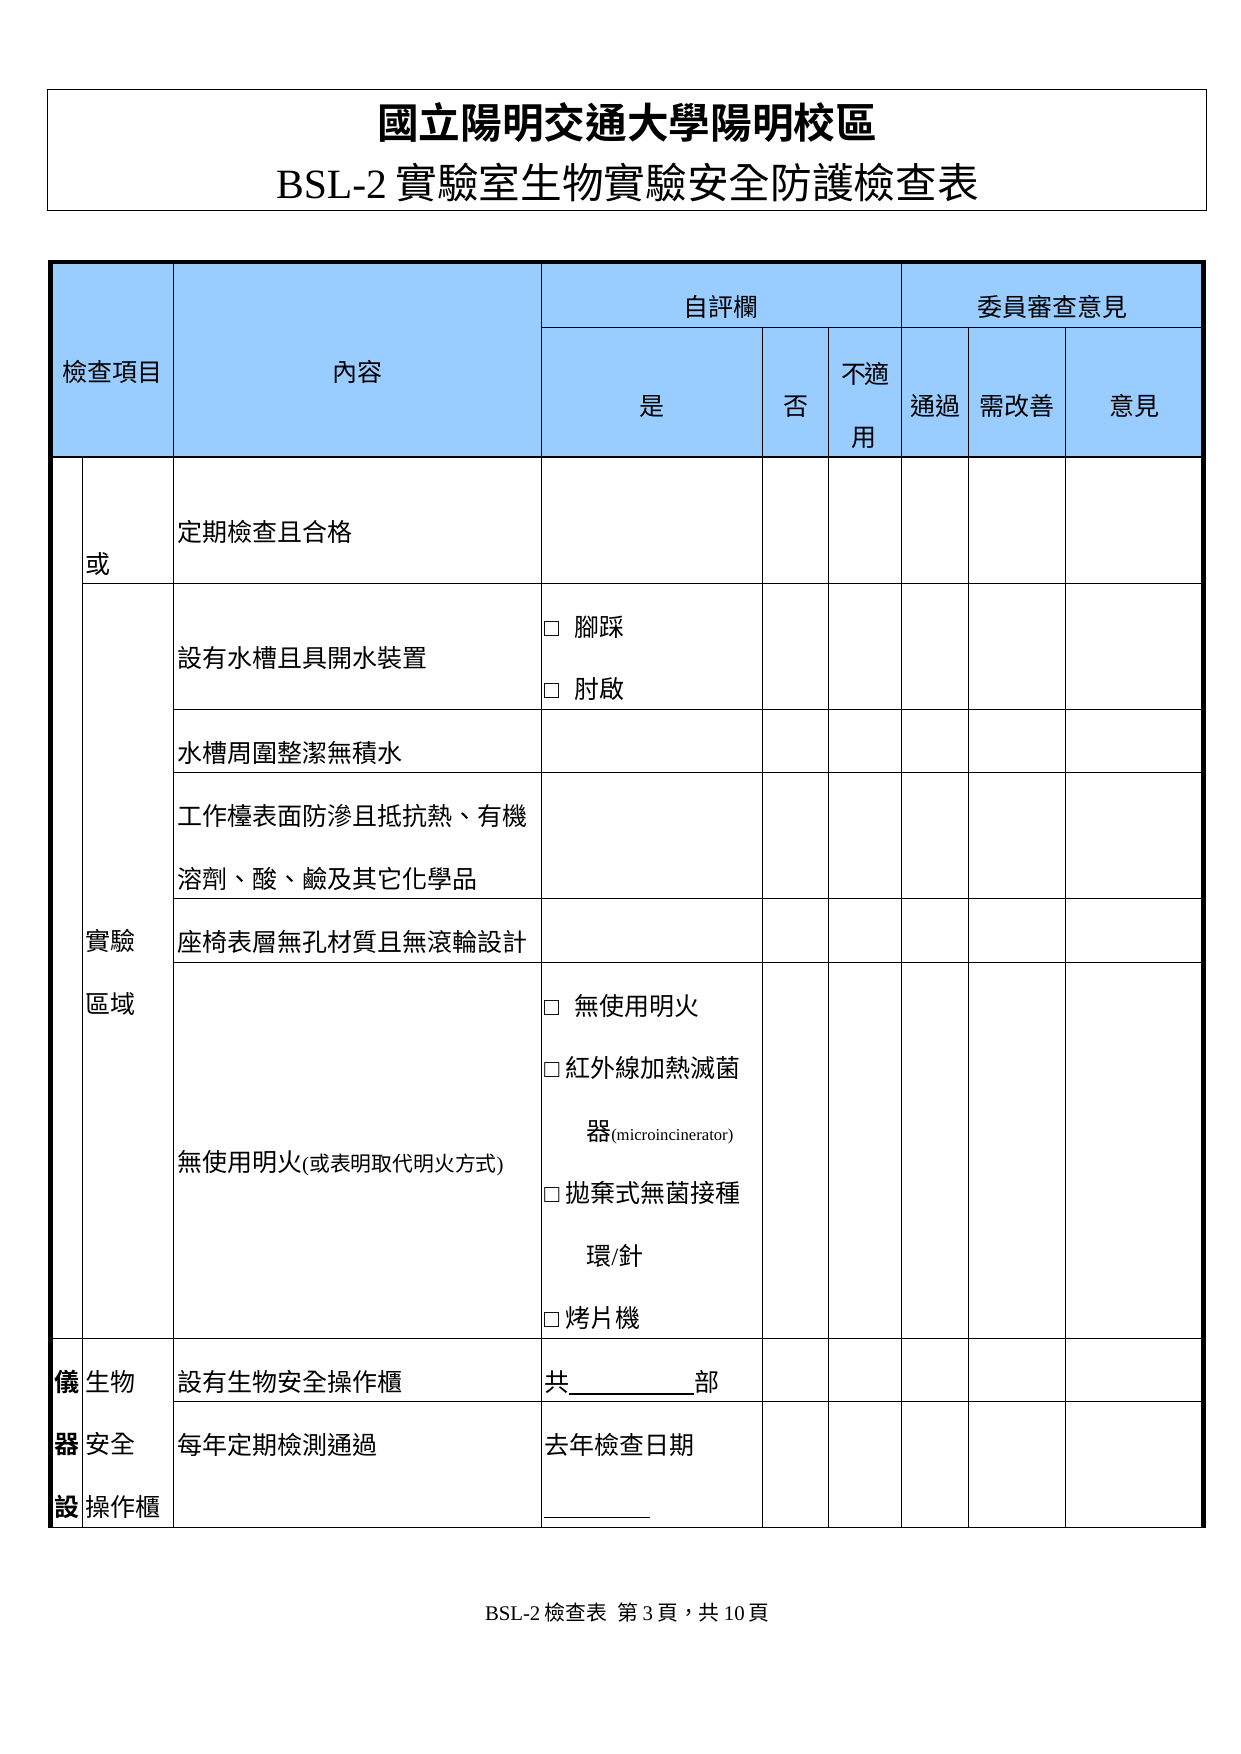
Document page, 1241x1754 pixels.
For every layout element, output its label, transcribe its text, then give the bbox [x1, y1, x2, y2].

table_cell 設有生物安全操作櫃 [174, 1339, 541, 1401]
table_cell 設有水槽且具開水裝置 [174, 584, 541, 708]
table_cell [829, 1339, 901, 1401]
table_cell 水槽周圍整潔無積水 [174, 710, 541, 772]
table_cell [969, 1339, 1065, 1401]
table_cell 定期檢查且合格 [174, 458, 541, 582]
table_cell [1066, 458, 1201, 582]
table_cell 儀器設 [53, 1339, 82, 1527]
table_cell [542, 458, 762, 582]
table_cell [969, 710, 1065, 772]
table_header 檢查項目 [53, 264, 173, 456]
table_cell [902, 773, 968, 898]
table_cell [969, 458, 1065, 582]
table_cell [969, 899, 1065, 962]
table_cell [902, 899, 968, 962]
table_cell [829, 458, 901, 582]
table_cell [1066, 1402, 1201, 1527]
table_cell [542, 899, 762, 962]
table_cell [763, 963, 828, 1338]
table_cell [829, 584, 901, 708]
table_cell 需改善 [969, 328, 1065, 456]
table_cell 否 [763, 328, 828, 456]
table_cell [902, 963, 968, 1338]
table_cell [542, 773, 762, 898]
table_cell [763, 710, 828, 772]
table_header 委員審查意見 [902, 264, 1201, 327]
table_cell [763, 899, 828, 962]
table_cell [829, 1402, 901, 1527]
table_cell [969, 963, 1065, 1338]
table_cell 每年定期檢測通過 [174, 1402, 541, 1527]
table_cell 意見 [1066, 328, 1201, 456]
table_cell [829, 710, 901, 772]
table_cell [969, 773, 1065, 898]
table_cell □ 腳踩 □ 肘啟 [542, 584, 762, 708]
table_cell 實驗 區域 [83, 584, 173, 1338]
table_cell 座椅表層無孔材質且無滾輪設計 [174, 899, 541, 962]
table_cell [902, 584, 968, 708]
table_header 內容 [174, 264, 541, 456]
table_cell [763, 1339, 828, 1401]
table_cell [969, 1402, 1065, 1527]
table_cell [1066, 584, 1201, 708]
table_cell [902, 710, 968, 772]
table_cell [969, 584, 1065, 708]
table_cell □ 無使用明火 □ 紅外線加熱滅菌器(microincinerator) □ 拋棄式無菌接種環/針 □ 烤片機 [542, 963, 762, 1338]
table_cell [763, 584, 828, 708]
table_cell [829, 773, 901, 898]
table_cell 生物 安全 操作櫃 [83, 1339, 173, 1527]
table_cell [1066, 710, 1201, 772]
table_cell [829, 963, 901, 1338]
table_cell [1066, 1339, 1201, 1401]
table_cell 共 部 [542, 1339, 762, 1401]
table_cell 無使用明火(或表明取代明火方式) [174, 963, 541, 1338]
table_cell [53, 458, 82, 1338]
table_header 自評欄 [542, 264, 901, 327]
table_cell [763, 1402, 828, 1527]
table_cell [763, 773, 828, 898]
table_cell [902, 1402, 968, 1527]
table_cell [829, 899, 901, 962]
table_cell [902, 1339, 968, 1401]
table_cell [763, 458, 828, 582]
table_cell [1066, 773, 1201, 898]
table_cell 緊急沖淋設備或 沖眼器 [83, 458, 173, 582]
table_cell [1066, 899, 1201, 962]
table_cell 不適用 [829, 328, 901, 456]
table_cell 通過 [902, 328, 968, 456]
table_cell 去年檢查日期 [542, 1402, 762, 1527]
table_cell 工作檯表面防滲且抵抗熱、有機溶劑、酸、鹼及其它化學品 [174, 773, 541, 898]
table_cell 是 [542, 328, 762, 456]
table_cell [542, 710, 762, 772]
table_cell [1066, 963, 1201, 1338]
table_cell [902, 458, 968, 582]
